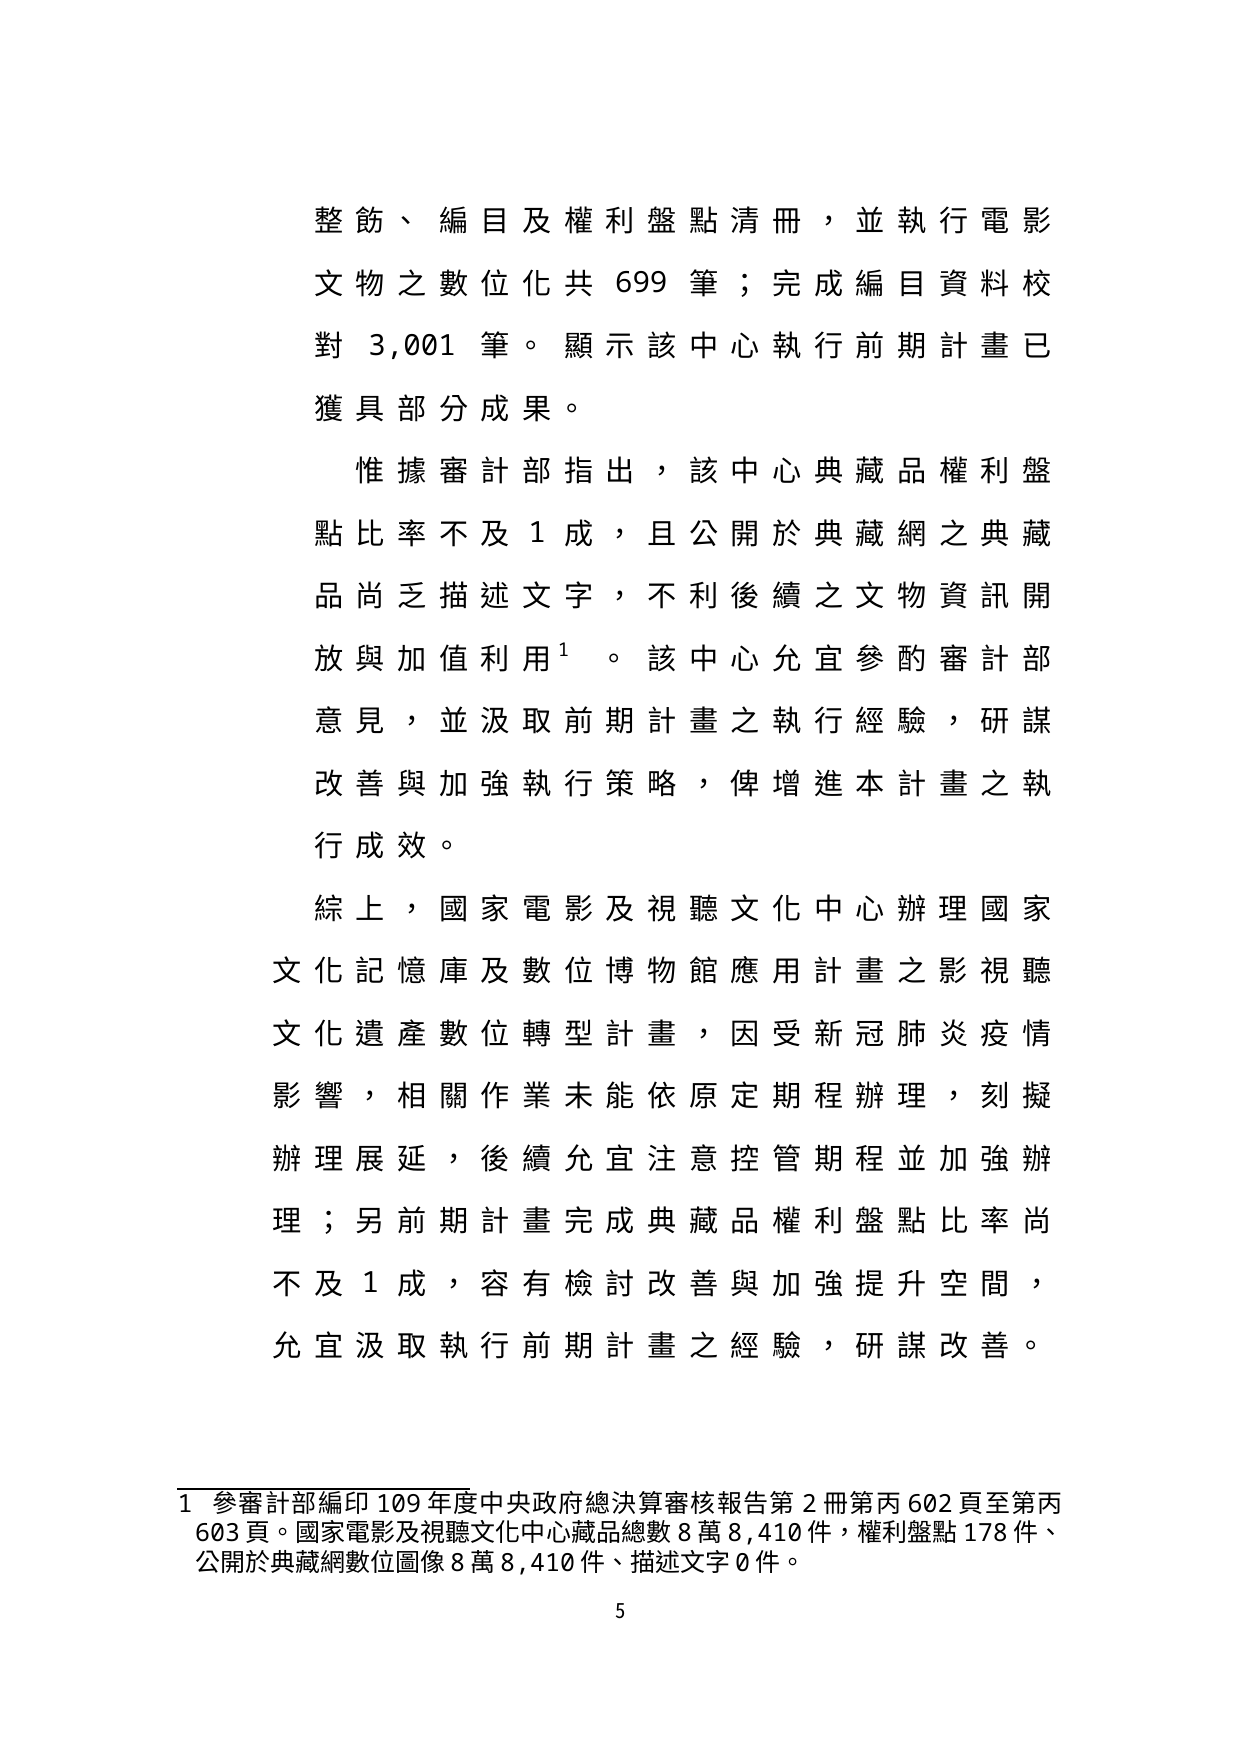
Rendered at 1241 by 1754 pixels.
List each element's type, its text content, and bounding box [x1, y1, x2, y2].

text 惟據審計部指出，該中心典藏品權利盤點比率不及1成，且公開於典藏網之典藏品尚乏描述文字，不利後續之文物資訊開放與加值利用。該中心允宜參酌審計部意見，並汲取前期計畫之執行經驗，研謀改善與加強執行策略，俾增進本計畫之執行成效。 [271, 427, 1058, 865]
text 綜上，國家電影及視聽文化中心辦理國家文化記憶庫及數位博物館應用計畫之影視聽文化遺產數位轉型計畫，因受新冠肺炎疫情影響，相關作業未能依原定期程辦理，刻擬辦理展延，後續允宜注意控管期程並加強辦理；另前期計畫完成典藏品權利盤點比率尚不及1成，容有檢討改善與加強提升空間，允宜汲取執行前期計畫之經驗，研謀改善。 [242, 865, 1058, 1365]
text 參審計部編印109年度中央政府總決算審核報告第2冊第丙602頁至第丙603頁。國家電影及視聽文化中心藏品總數8萬8,410件，權利盤點178件、公開於典藏網數位圖像8萬8,410件、描述文字0件。 [177, 1489, 1063, 1577]
text 整飭、編目及權利盤點清冊，並執行電影文物之數位化共699筆；完成編目資料校對3,001筆。顯示該中心執行前期計畫已獲具部分成果。 [271, 177, 1058, 427]
